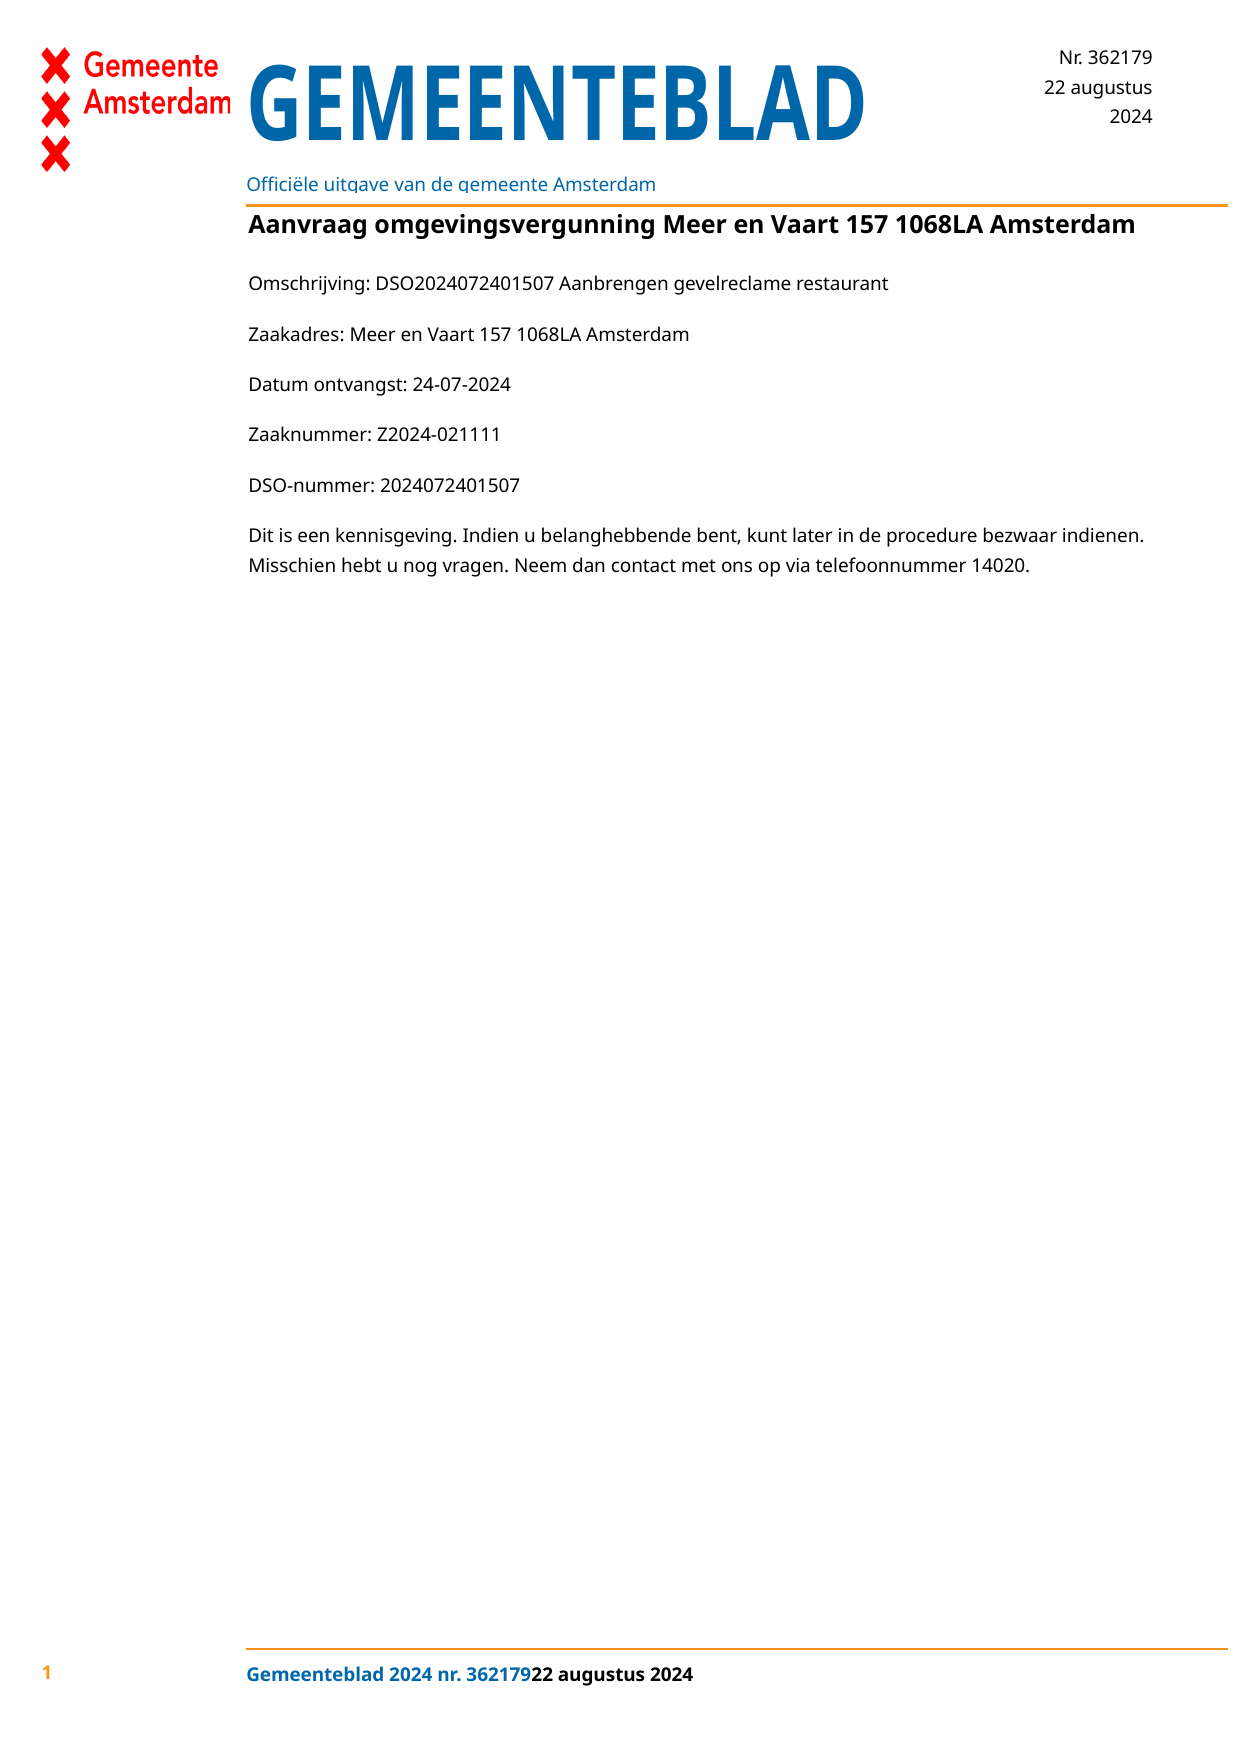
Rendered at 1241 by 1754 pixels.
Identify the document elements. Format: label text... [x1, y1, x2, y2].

text Zaakadres: Meer en Vaart 157 1068LA Amsterdam [248, 321, 1152, 346]
picture [41, 47, 231, 172]
text Dit is een kennisgeving. Indien u belanghebbende bent, kunt later in de procedure bezwaar indienen. Misschien hebt u nog vragen. Neem dan contact met ons op via telefoonnummer 14020. [248, 522, 1152, 578]
text Omschrijving: DSO2024072401507 Aanbrengen gevelreclame restaurant [248, 270, 1152, 296]
text Datum ontvangst: 24-07-2024 [248, 371, 1152, 397]
text Zaaknummer: Z2024-021111 [248, 422, 1152, 447]
text DSO-nummer: 2024072401507 [248, 472, 1152, 498]
text Aanvraag omgevingsvergunning Meer en Vaart 157 1068LA Amsterdam [248, 207, 1152, 241]
